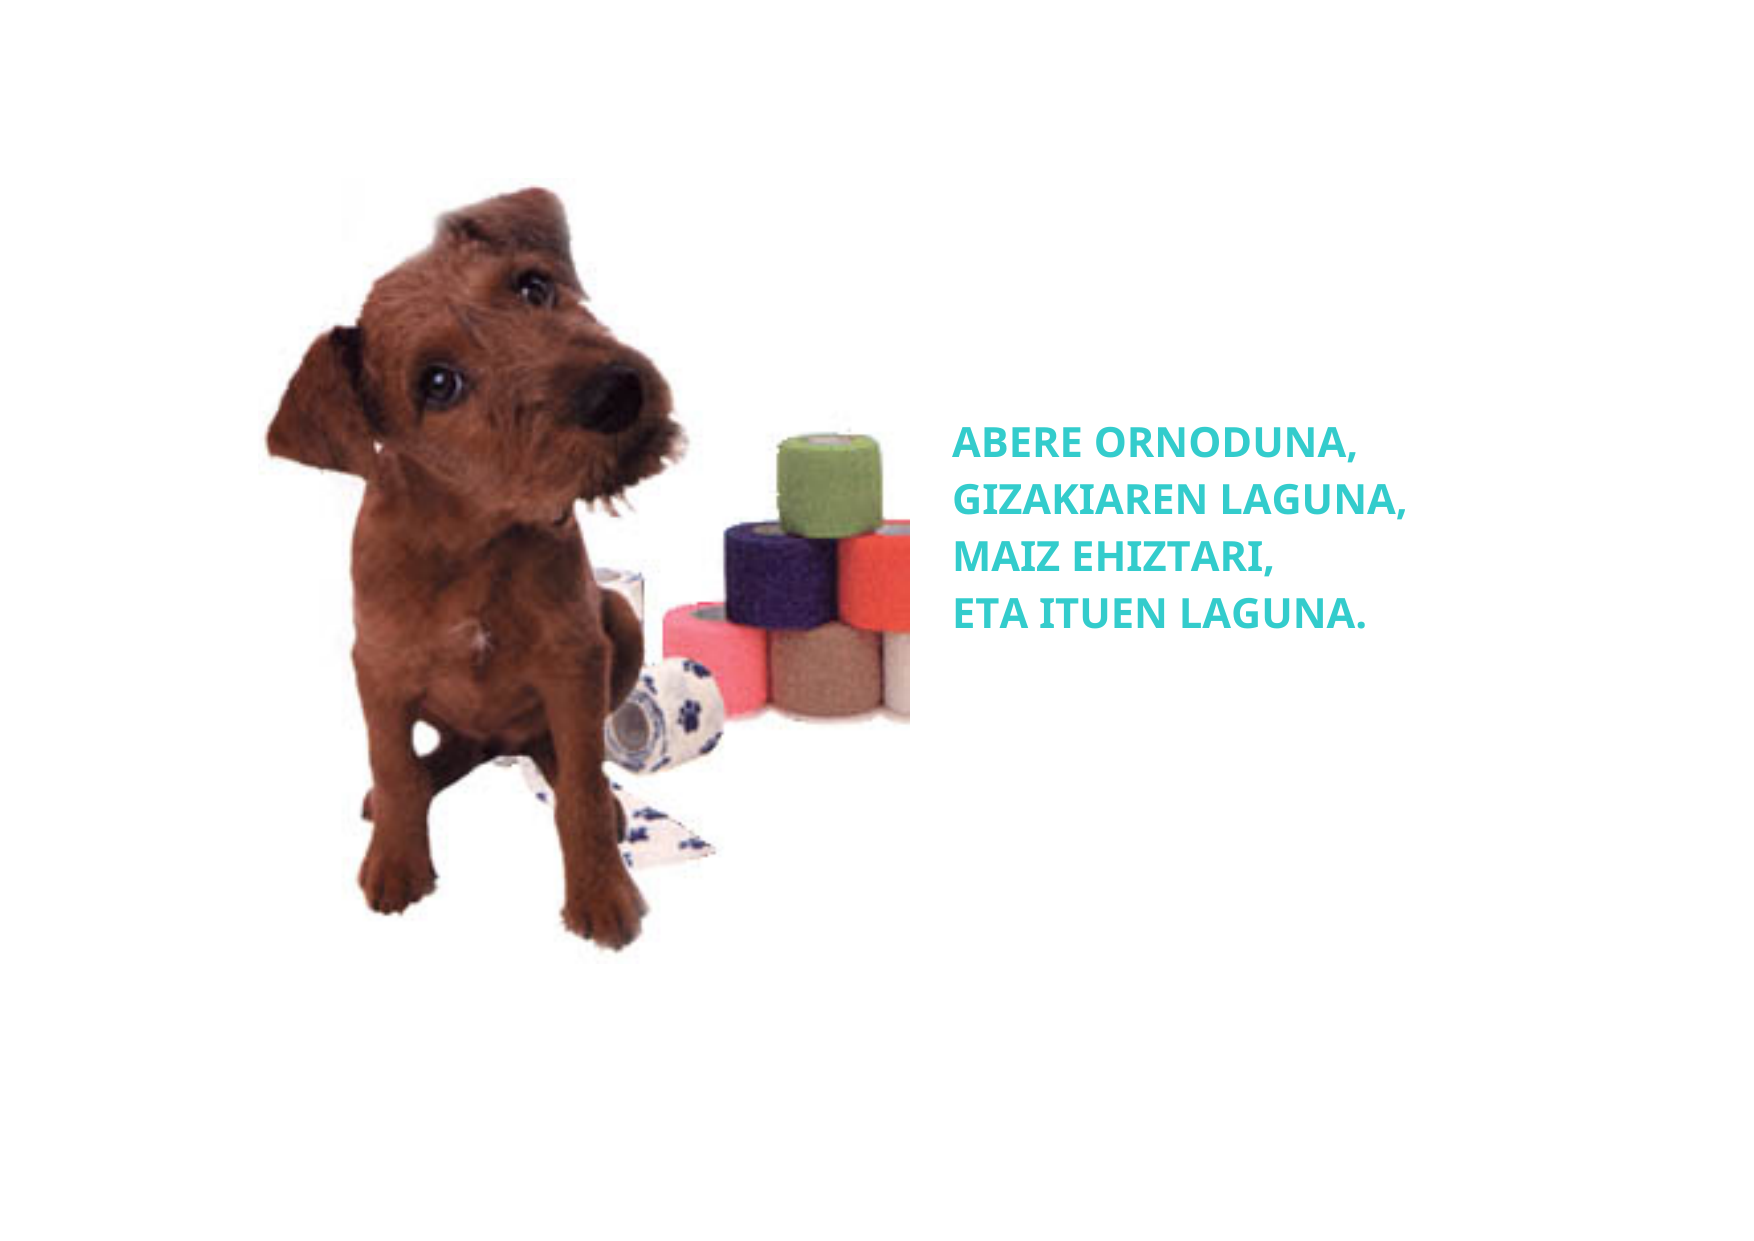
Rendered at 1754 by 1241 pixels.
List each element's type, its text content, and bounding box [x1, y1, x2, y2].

subtitle ABERE ORNODUNA, [952, 413, 1612, 470]
text MAIZ EHIZTARI, [952, 527, 1612, 584]
text ETA ITUEN LAGUNA. [952, 584, 1612, 640]
text GIZAKIAREN LAGUNA, [952, 470, 1612, 527]
picture [258, 178, 910, 964]
